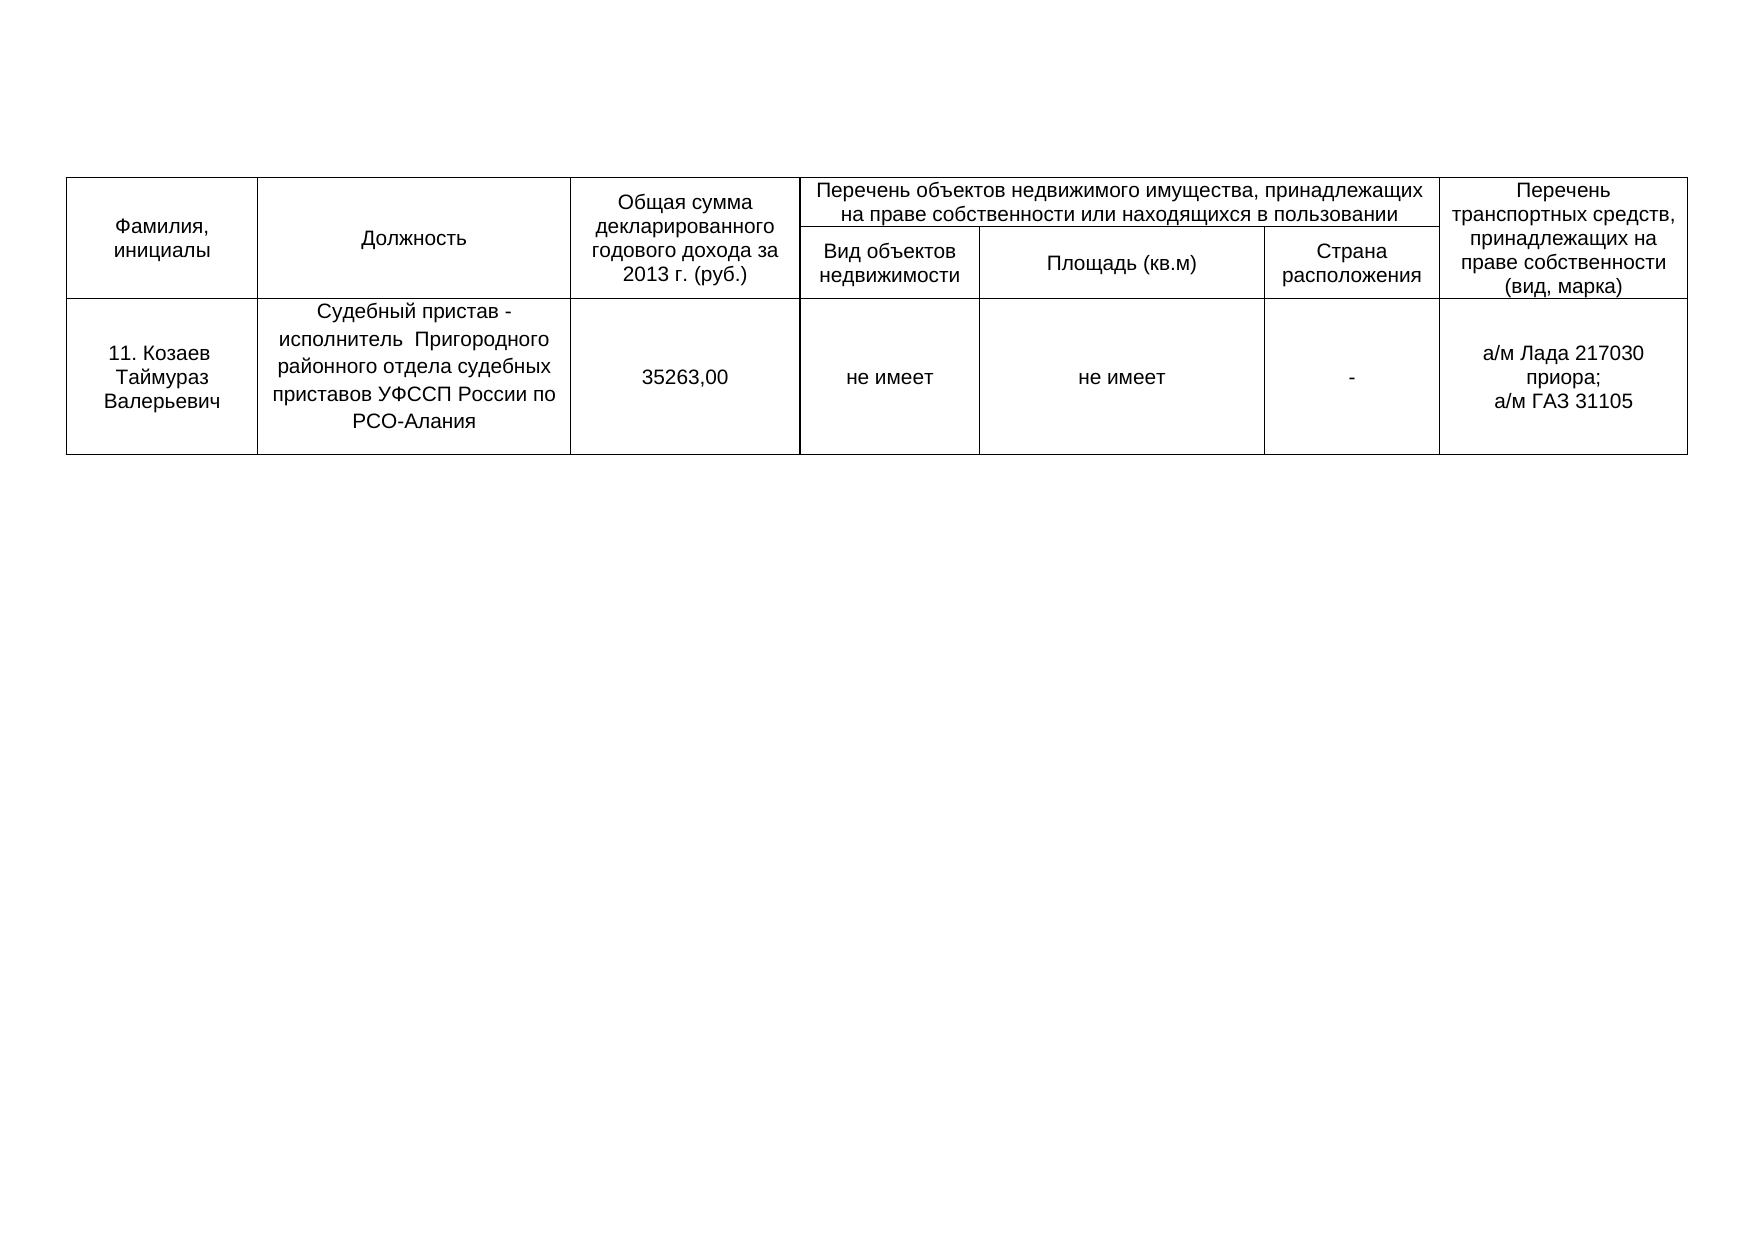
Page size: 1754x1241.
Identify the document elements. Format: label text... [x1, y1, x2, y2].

table_cell а/м Лада 217030 приора; а/м ГАЗ 31105 [1440, 299, 1687, 454]
table_header Общая сумма декларированного годового дохода за 2013 г. (руб.) [571, 178, 799, 298]
table_cell 11. Козаев Таймураз Валерьевич [67, 299, 257, 454]
table_cell не имеет [980, 299, 1264, 454]
table_header Фамилия, инициалы [67, 178, 257, 298]
table_cell Вид объектов недвижимости [801, 227, 979, 298]
table_header Должность [258, 178, 570, 298]
table_cell - [1265, 299, 1439, 454]
table_cell судебный пристав - исполнитель Пригородного районного отдела судебных приставов УФССП России по РСО-Алания [258, 299, 570, 454]
table_cell Страна расположения [1265, 227, 1439, 298]
table_header Перечень объектов недвижимого имущества, принадлежащих на праве собственности или находящихся в пользовании [801, 178, 1439, 226]
table_cell Площадь (кв.м) [980, 227, 1264, 298]
table_cell не имеет [801, 299, 979, 454]
table_cell 35263,00 [571, 299, 799, 454]
table_header Перечень транспортных средств, принадлежащих на праве собственности (вид, марка) [1440, 178, 1687, 298]
